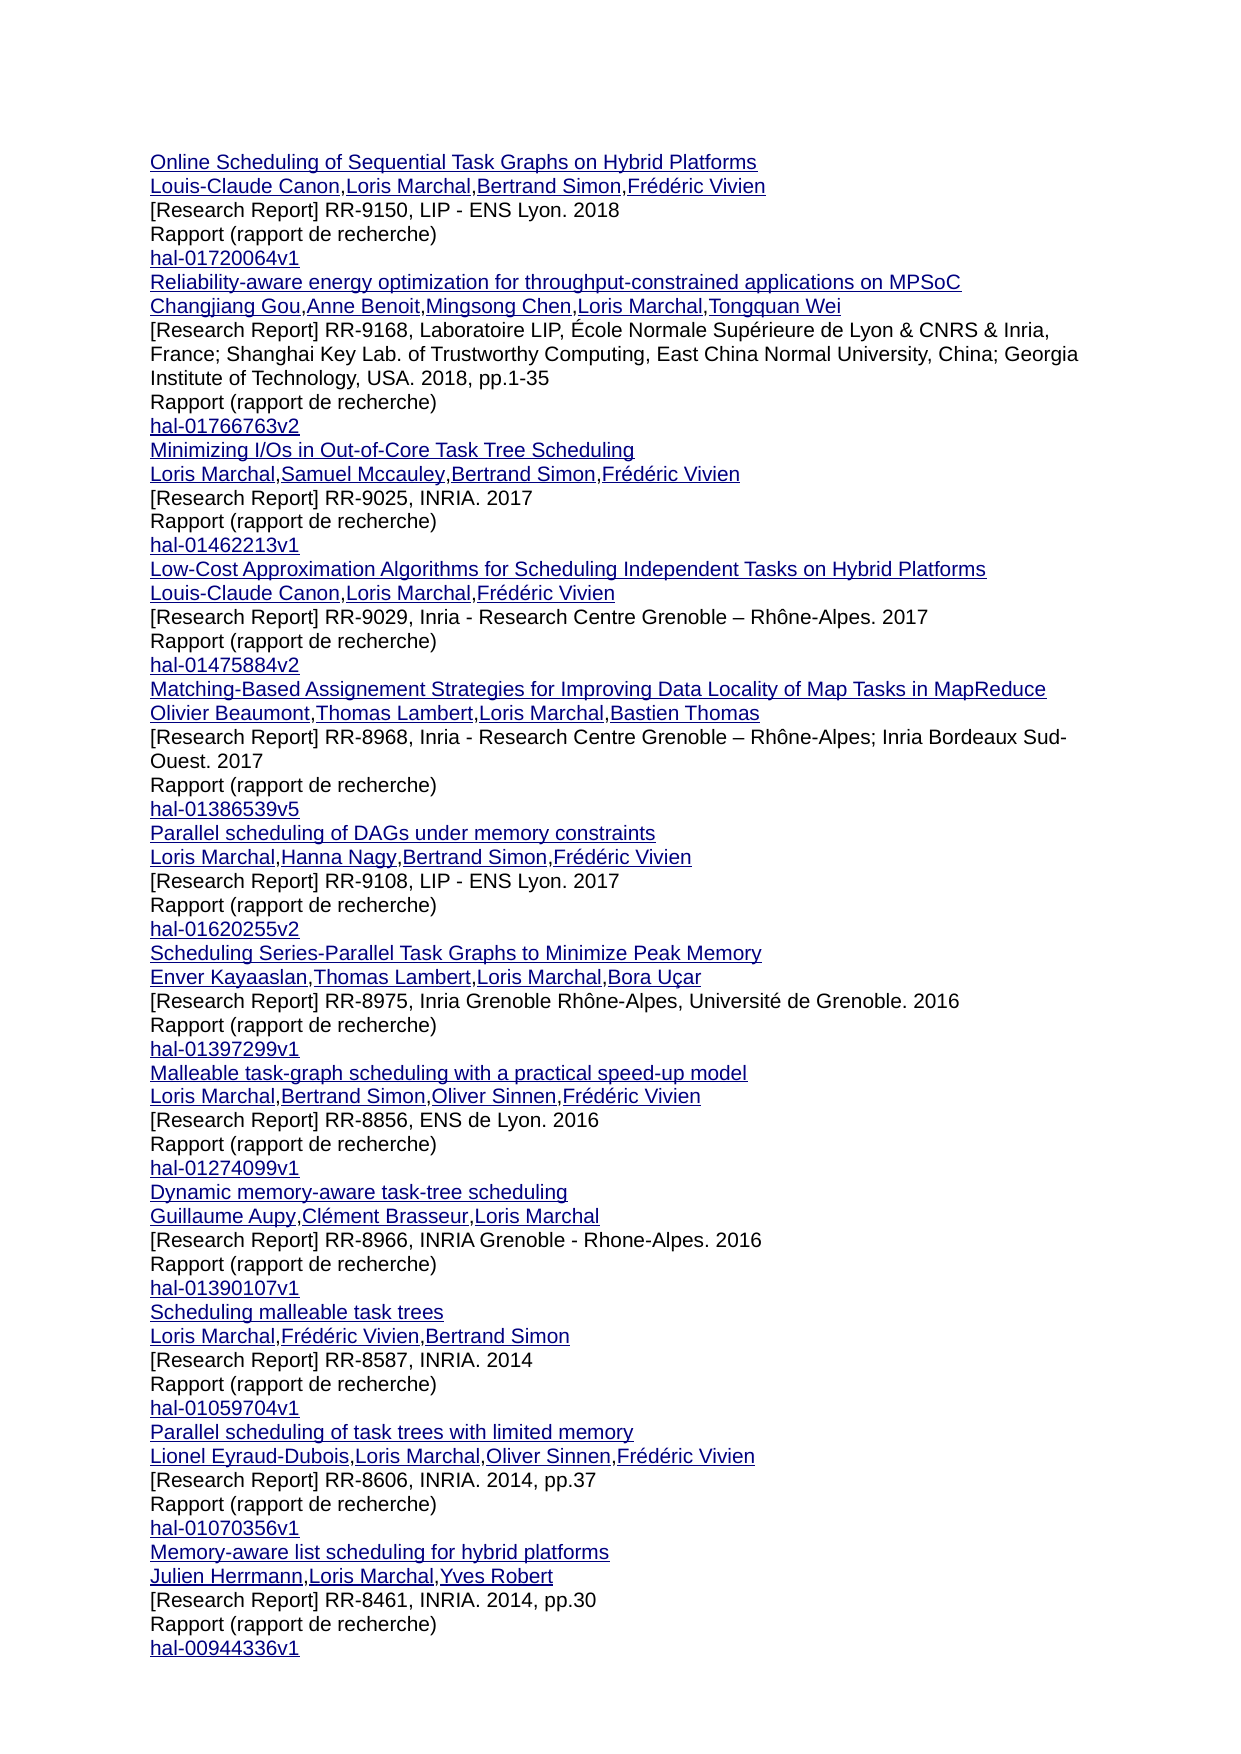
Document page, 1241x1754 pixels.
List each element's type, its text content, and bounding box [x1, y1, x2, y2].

table_cell Parallel scheduling of task trees with limited memory Lionel Eyraud-Dubois,Loris Marchal,Oliver Sinnen,Frédéric Vivien [Research Report] RR-8606, INRIA. 2014, pp.37 Rapport (rapport de recherche) hal-01070356v1 [150, 1420, 1090, 1539]
table_cell Memory-aware list scheduling for hybrid platforms Julien Herrmann,Loris Marchal,Yves Robert [Research Report] RR-8461, INRIA. 2014, pp.30 Rapport (rapport de recherche) hal-00944336v1 [150, 1540, 1090, 1659]
table_cell Online Scheduling of Sequential Task Graphs on Hybrid Platforms Louis-Claude Canon,Loris Marchal,Bertrand Simon,Frédéric Vivien [Research Report] RR-9150, LIP - ENS Lyon. 2018 Rapport (rapport de recherche) hal-01720064v1 [150, 150, 1090, 270]
table_cell Dynamic memory-aware task-tree scheduling Guillaume Aupy,Clément Brasseur,Loris Marchal [Research Report] RR-8966, INRIA Grenoble - Rhone-Alpes. 2016 Rapport (rapport de recherche) hal-01390107v1 [150, 1180, 1090, 1300]
table_cell Minimizing I/Os in Out-of-Core Task Tree Scheduling Loris Marchal,Samuel Mccauley,Bertrand Simon,Frédéric Vivien [Research Report] RR-9025, INRIA. 2017 Rapport (rapport de recherche) hal-01462213v1 [150, 438, 1090, 557]
table_cell Scheduling malleable task trees Loris Marchal,Frédéric Vivien,Bertrand Simon [Research Report] RR-8587, INRIA. 2014 Rapport (rapport de recherche) hal-01059704v1 [150, 1300, 1090, 1420]
table_cell Parallel scheduling of DAGs under memory constraints Loris Marchal,Hanna Nagy,Bertrand Simon,Frédéric Vivien [Research Report] RR-9108, LIP - ENS Lyon. 2017 Rapport (rapport de recherche) hal-01620255v2 [150, 821, 1090, 941]
table_cell Reliability-aware energy optimization for throughput-constrained applications on MPSoC Changjiang Gou,Anne Benoit,Mingsong Chen,Loris Marchal,Tongquan Wei [Research Report] RR-9168, Laboratoire LIP, École Normale Supérieure de Lyon & CNRS & Inria, France; Shanghai Key Lab. of Trustworthy Computing, East China Normal University, China; Georgia Institute of Technology, USA. 2018, pp.1-35 Rapport (rapport de recherche) hal-01766763v2 [150, 270, 1090, 437]
table_cell Malleable task-graph scheduling with a practical speed-up model Loris Marchal,Bertrand Simon,Oliver Sinnen,Frédéric Vivien [Research Report] RR-8856, ENS de Lyon. 2016 Rapport (rapport de recherche) hal-01274099v1 [150, 1060, 1090, 1180]
table_cell Matching-Based Assignement Strategies for Improving Data Locality of Map Tasks in MapReduce Olivier Beaumont,Thomas Lambert,Loris Marchal,Bastien Thomas [Research Report] RR-8968, Inria - Research Centre Grenoble – Rhône-Alpes; Inria Bordeaux Sud-Ouest. 2017 Rapport (rapport de recherche) hal-01386539v5 [150, 677, 1090, 821]
table_cell Low-Cost Approximation Algorithms for Scheduling Independent Tasks on Hybrid Platforms Louis-Claude Canon,Loris Marchal,Frédéric Vivien [Research Report] RR-9029, Inria - Research Centre Grenoble – Rhône-Alpes. 2017 Rapport (rapport de recherche) hal-01475884v2 [150, 557, 1090, 677]
table_cell Scheduling Series-Parallel Task Graphs to Minimize Peak Memory Enver Kayaaslan,Thomas Lambert,Loris Marchal,Bora Uçar [Research Report] RR-8975, Inria Grenoble Rhône-Alpes, Université de Grenoble. 2016 Rapport (rapport de recherche) hal-01397299v1 [150, 941, 1090, 1060]
